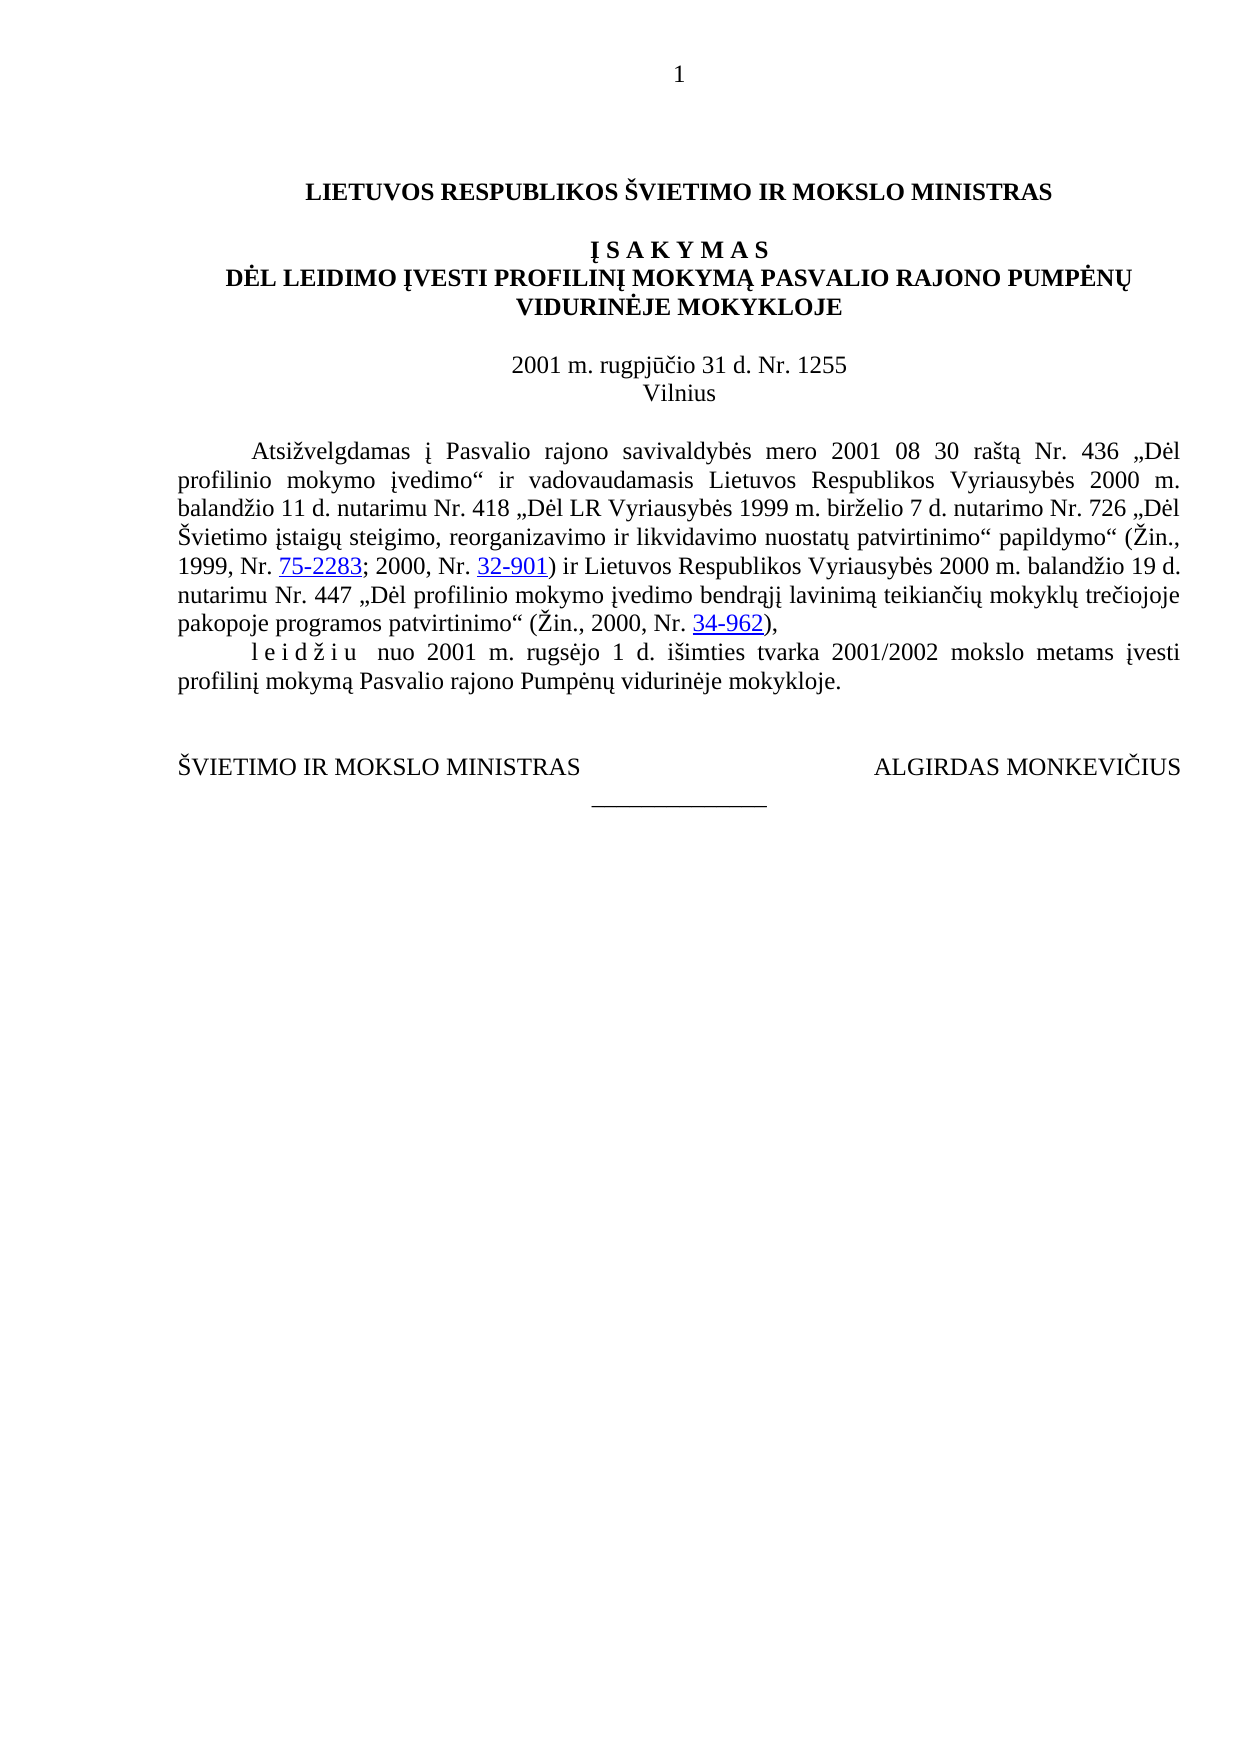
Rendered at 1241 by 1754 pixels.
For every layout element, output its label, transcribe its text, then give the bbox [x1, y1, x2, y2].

text Vilnius [177, 378, 1181, 407]
text ______________ [177, 781, 1181, 810]
text LIETUVOS RESPUBLIKOS ŠVIETIMO IR MOKSLO MINISTRAS [177, 177, 1181, 206]
text 2001 m. rugpjūčio 31 d. Nr. 1255 [177, 350, 1181, 378]
text DĖL LEIDIMO ĮVESTI PROFILINĮ MOKYMĄ PASVALIO RAJONO PUMPĖNŲ VIDURINĖJE MOKYKLOJE [177, 263, 1181, 321]
text Švietimo ir mokslo Ministras Algirdas Monkevičius [177, 752, 1181, 781]
text Į S A K Y M A S [177, 235, 1181, 263]
text leidžiu nuo 2001 m. rugsėjo 1 d. išimties tvarka 2001/2002 mokslo metams įvesti profilinį mokymą Pasvalio rajono Pumpėnų vidurinėje mokykloje. [177, 637, 1181, 695]
text Atsižvelgdamas į Pasvalio rajono savivaldybės mero 2001 08 30 raštą Nr. 436 „Dėl profilinio mokymo įvedimo“ ir vadovaudamasis Lietuvos Respublikos Vyriausybės 2000 m. balandžio 11 d. nutarimu Nr. 418 „Dėl LR Vyriausybės 1999 m. birželio 7 d. nutarimo Nr. 726 „Dėl Švietimo įstaigų steigimo, reorganizavimo ir likvidavimo nuostatų patvirtinimo“ papildymo“ (Žin., 1999, Nr. 75-2283; 2000, Nr. 32-901) ir Lietuvos Respublikos Vyriausybės 2000 m. balandžio 19 d. nutarimu Nr. 447 „Dėl profilinio mokymo įvedimo bendrąjį lavinimą teikiančių mokyklų trečiojoje pakopoje programos patvirtinimo“ (Žin., 2000, Nr. 34-962), [177, 436, 1181, 637]
